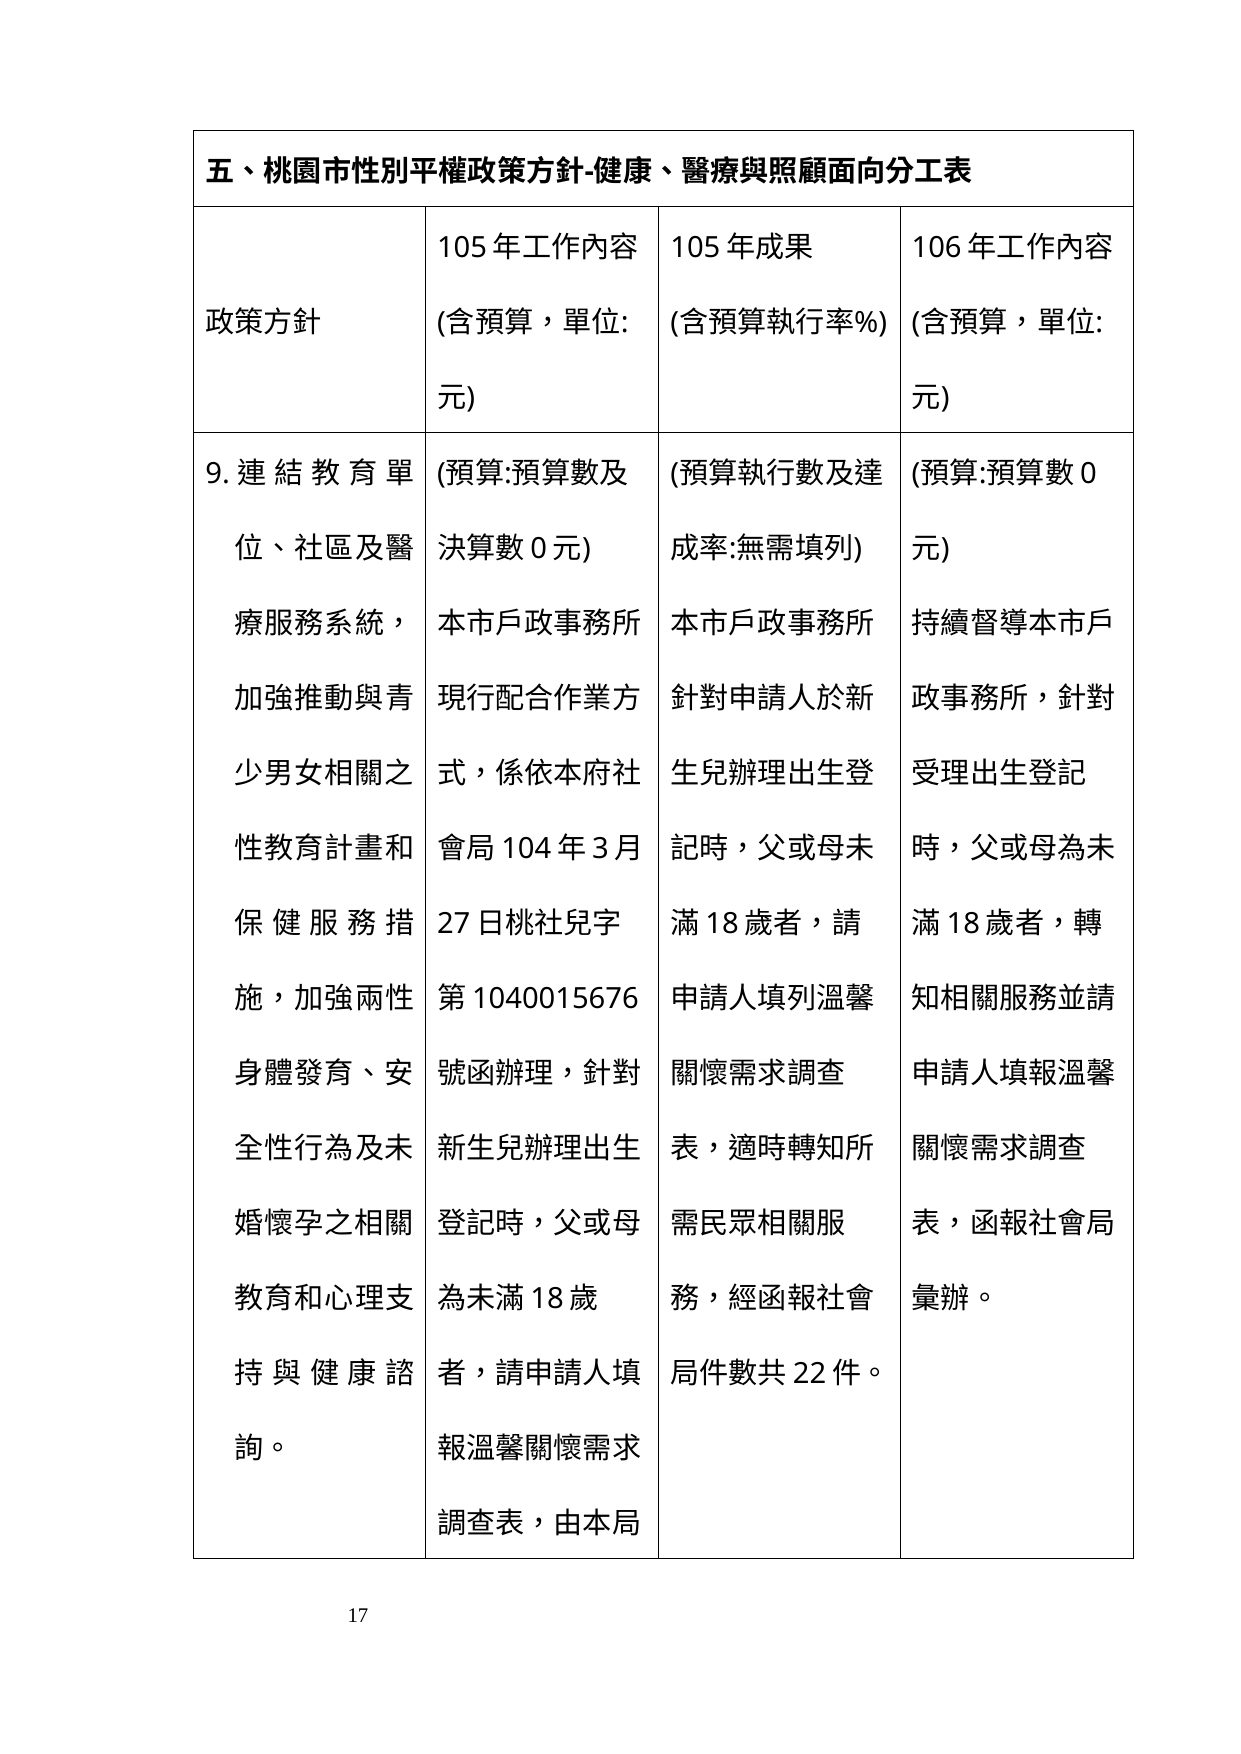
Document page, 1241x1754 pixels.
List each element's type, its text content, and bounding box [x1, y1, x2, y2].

table_cell (預算執行數及達成率:無需填列) 本市戶政事務所針對申請人於新生兒辦理出生登記時，父或母未滿18歲者，請申請人填列溫馨關懷需求調查表，適時轉知所需民眾相關服務，經函報社會局件數共22件。 [659, 433, 900, 1558]
table_cell 106年工作內容 (含預算，單位:元) [901, 207, 1133, 432]
table_cell 五、桃園市性別平權政策方針-健康、醫療與照顧面向分工表 [194, 131, 1133, 206]
table_cell (預算:預算數及決算數0元) 本市戶政事務所現行配合作業方式，係依本府社會局104年3月27日桃社兒字第1040015676號函辦理，針對新生兒辦理出生登記時，父或母為未滿18歲者，請申請人填報溫馨關懷需求調查表，由本局 [426, 433, 658, 1558]
table_cell 105年工作內容 (含預算，單位:元) [426, 207, 658, 432]
table_cell (預算:預算數0元) 持續督導本市戶政事務所，針對受理出生登記時，父或母為未滿18歲者，轉知相關服務並請申請人填報溫馨關懷需求調查表，函報社會局彙辦。 [901, 433, 1133, 1558]
table_cell 政策方針 [194, 207, 425, 432]
table_cell 105年成果 (含預算執行率%) [659, 207, 900, 432]
table_cell 9.連結教育單位、社區及醫療服務系統，加強推動與青少男女相關之性教育計畫和保健服務措施，加強兩性身體發育、安全性行為及未婚懷孕之相關教育和心理支持與健康諮詢。 [194, 433, 425, 1558]
